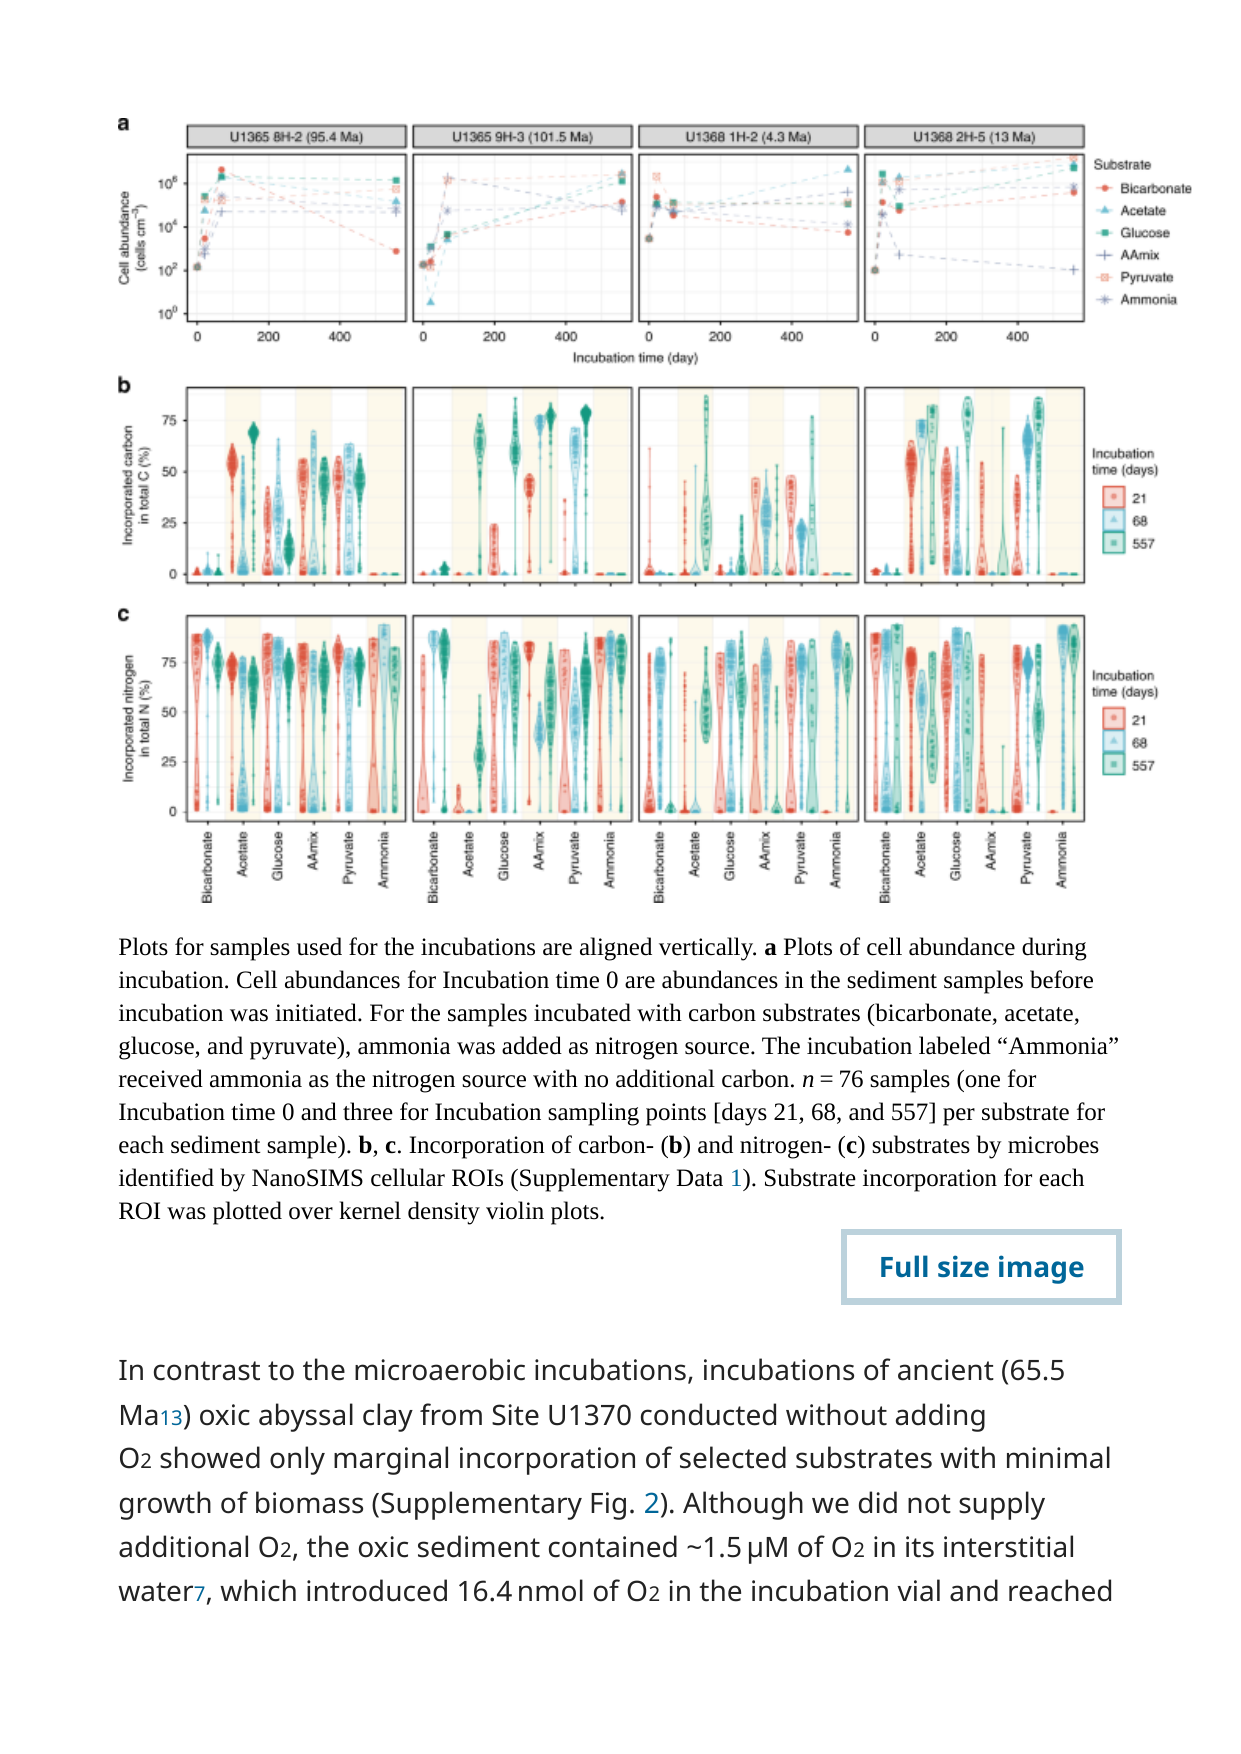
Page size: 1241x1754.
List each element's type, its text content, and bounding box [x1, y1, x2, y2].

text Full size image [847, 1235, 1116, 1298]
text [118, 1229, 841, 1305]
picture [118, 118, 1192, 903]
text In contrast to the microaerobic incubations, incubations of ancient (65.5 Ma13) oxic abyssal clay from Site U1370 conducted without adding O2 showed only marginal incorporation of selected substrates with minimal growth of biomass (Supplementary Fig. 2). Although we did not supply additional O2, the oxic sediment contained ~1.5 μM of O2 in its interstitial water7, which introduced 16.4 nmol of O2 in the incubation vial and reached [118, 1351, 1122, 1609]
text Plots for samples used for the incubations are aligned vertically. a Plots of cell abundance during incubation. Cell abundances for Incubation time 0 are abundances in the sediment samples before incubation was initiated. For the samples incubated with carbon substrates (bicarbonate, acetate, glucose, and pyruvate), ammonia was added as nitrogen source. The incubation labeled “Ammonia” received ammonia as the nitrogen source with no additional carbon. n = 76 samples (one for Incubation time 0 and three for Incubation sampling points [days 21, 68, and 557] per substrate for each sediment sample). b, c. Incorporation of carbon- (b) and nitrogen- (c) substrates by microbes identified by NanoSIMS cellular ROIs (Supplementary Data 1). Substrate incorporation for each ROI was plotted over kernel density violin plots. [118, 932, 1122, 1225]
